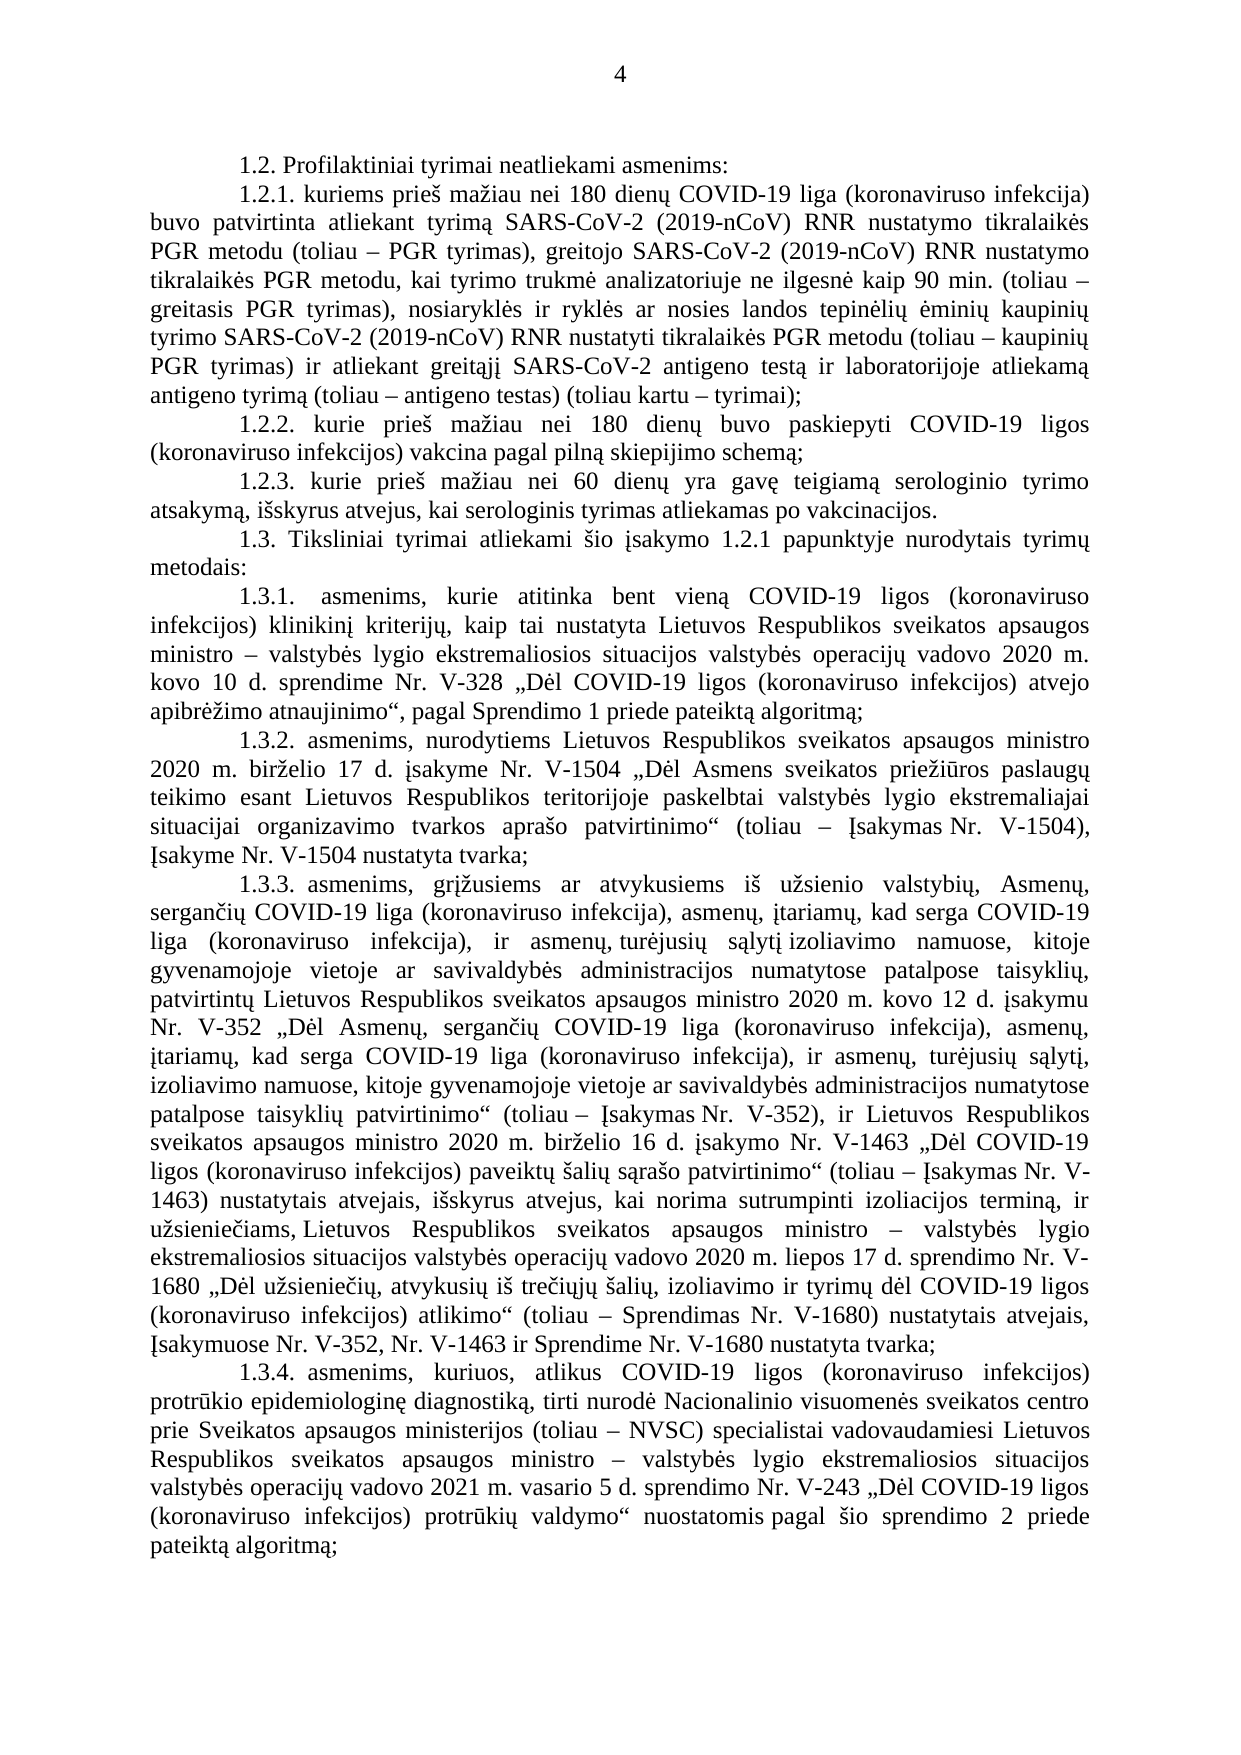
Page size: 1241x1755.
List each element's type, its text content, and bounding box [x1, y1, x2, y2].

text 1.3.1. asmenims, kurie atitinka bent vieną COVID-19 ligos (koronaviruso infekcijos) klinikinį kriterijų, kaip tai nustatyta Lietuvos Respublikos sveikatos apsaugos ministro – valstybės lygio ekstremaliosios situacijos valstybės operacijų vadovo 2020 m. kovo 10 d. sprendime Nr. V-328 „Dėl COVID-19 ligos (koronaviruso infekcijos) atvejo apibrėžimo atnaujinimo“, pagal Sprendimo 1 priede pateiktą algoritmą; [150, 581, 1090, 725]
text 1.2.1. kuriems prieš mažiau nei 180 dienų COVID-19 liga (koronaviruso infekcija) buvo patvirtinta atliekant tyrimą SARS-CoV-2 (2019-nCoV) RNR nustatymo tikralaikės PGR metodu (toliau – PGR tyrimas), greitojo SARS-CoV-2 (2019-nCoV) RNR nustatymo tikralaikės PGR metodu, kai tyrimo trukmė analizatoriuje ne ilgesnė kaip 90 min. (toliau – greitasis PGR tyrimas), nosiaryklės ir ryklės ar nosies landos tepinėlių ėminių kaupinių tyrimo SARS-CoV-2 (2019-nCoV) RNR nustatyti tikralaikės PGR metodu (toliau – kaupinių PGR tyrimas) ir atliekant greitąjį SARS-CoV-2 antigeno testą ir laboratorijoje atliekamą antigeno tyrimą (toliau – antigeno testas) (toliau kartu – tyrimai); [150, 179, 1090, 409]
text 1.2.3. kurie prieš mažiau nei 60 dienų yra gavę teigiamą serologinio tyrimo atsakymą, išskyrus atvejus, kai serologinis tyrimas atliekamas po vakcinacijos. [150, 466, 1090, 524]
text 1.3.3. asmenims, grįžusiems ar atvykusiems iš užsienio valstybių, Asmenų, sergančių COVID-19 liga (koronaviruso infekcija), asmenų, įtariamų, kad serga COVID-19 liga (koronaviruso infekcija), ir asmenų, turėjusių sąlytį izoliavimo namuose, kitoje gyvenamojoje vietoje ar savivaldybės administracijos numatytose patalpose taisyklių, patvirtintų Lietuvos Respublikos sveikatos apsaugos ministro 2020 m. kovo 12 d. įsakymu Nr. V-352 „Dėl Asmenų, sergančių COVID-19 liga (koronaviruso infekcija), asmenų, įtariamų, kad serga COVID-19 liga (koronaviruso infekcija), ir asmenų, turėjusių sąlytį, izoliavimo namuose, kitoje gyvenamojoje vietoje ar savivaldybės administracijos numatytose patalpose taisyklių patvirtinimo“ (toliau – Įsakymas Nr. V-352), ir Lietuvos Respublikos sveikatos apsaugos ministro 2020 m. birželio 16 d. įsakymo Nr. V-1463 „Dėl COVID-19 ligos (koronaviruso infekcijos) paveiktų šalių sąrašo patvirtinimo“ (toliau – Įsakymas Nr. V-1463) nustatytais atvejais, išskyrus atvejus, kai norima sutrumpinti izoliacijos terminą, ir užsieniečiams, Lietuvos Respublikos sveikatos apsaugos ministro – valstybės lygio ekstremaliosios situacijos valstybės operacijų vadovo 2020 m. liepos 17 d. sprendimo Nr. V-1680 „Dėl užsieniečių, atvykusių iš trečiųjų šalių, izoliavimo ir tyrimų dėl COVID-19 ligos (koronaviruso infekcijos) atlikimo“ (toliau – Sprendimas Nr. V-1680) nustatytais atvejais, Įsakymuose Nr. V-352, Nr. V-1463 ir Sprendime Nr. V-1680 nustatyta tvarka; [150, 869, 1090, 1357]
text 1.3.4. asmenims, kuriuos, atlikus COVID-19 ligos (koronaviruso infekcijos) protrūkio epidemiologinę diagnostiką, tirti nurodė Nacionalinio visuomenės sveikatos centro prie Sveikatos apsaugos ministerijos (toliau – NVSC) specialistai vadovaudamiesi Lietuvos Respublikos sveikatos apsaugos ministro – valstybės lygio ekstremaliosios situacijos valstybės operacijų vadovo 2021 m. vasario 5 d. sprendimo Nr. V-243 „Dėl COVID-19 ligos (koronaviruso infekcijos) protrūkių valdymo“ nuostatomis pagal šio sprendimo 2 priede pateiktą algoritmą; [150, 1357, 1090, 1559]
text 1.3.2. asmenims, nurodytiems Lietuvos Respublikos sveikatos apsaugos ministro 2020 m. birželio 17 d. įsakyme Nr. V-1504 „Dėl Asmens sveikatos priežiūros paslaugų teikimo esant Lietuvos Respublikos teritorijoje paskelbtai valstybės lygio ekstremaliajai situacijai organizavimo tvarkos aprašo patvirtinimo“ (toliau – Įsakymas Nr. V-1504), Įsakyme Nr. V-1504 nustatyta tvarka; [150, 725, 1090, 869]
text 1.2. Profilaktiniai tyrimai neatliekami asmenims: [150, 150, 1090, 179]
text 1.2.2. kurie prieš mažiau nei 180 dienų buvo paskiepyti COVID-19 ligos (koronaviruso infekcijos) vakcina pagal pilną skiepijimo schemą; [150, 409, 1090, 466]
text 1.3. Tiksliniai tyrimai atliekami šio įsakymo 1.2.1 papunktyje nurodytais tyrimų metodais: [150, 524, 1090, 581]
